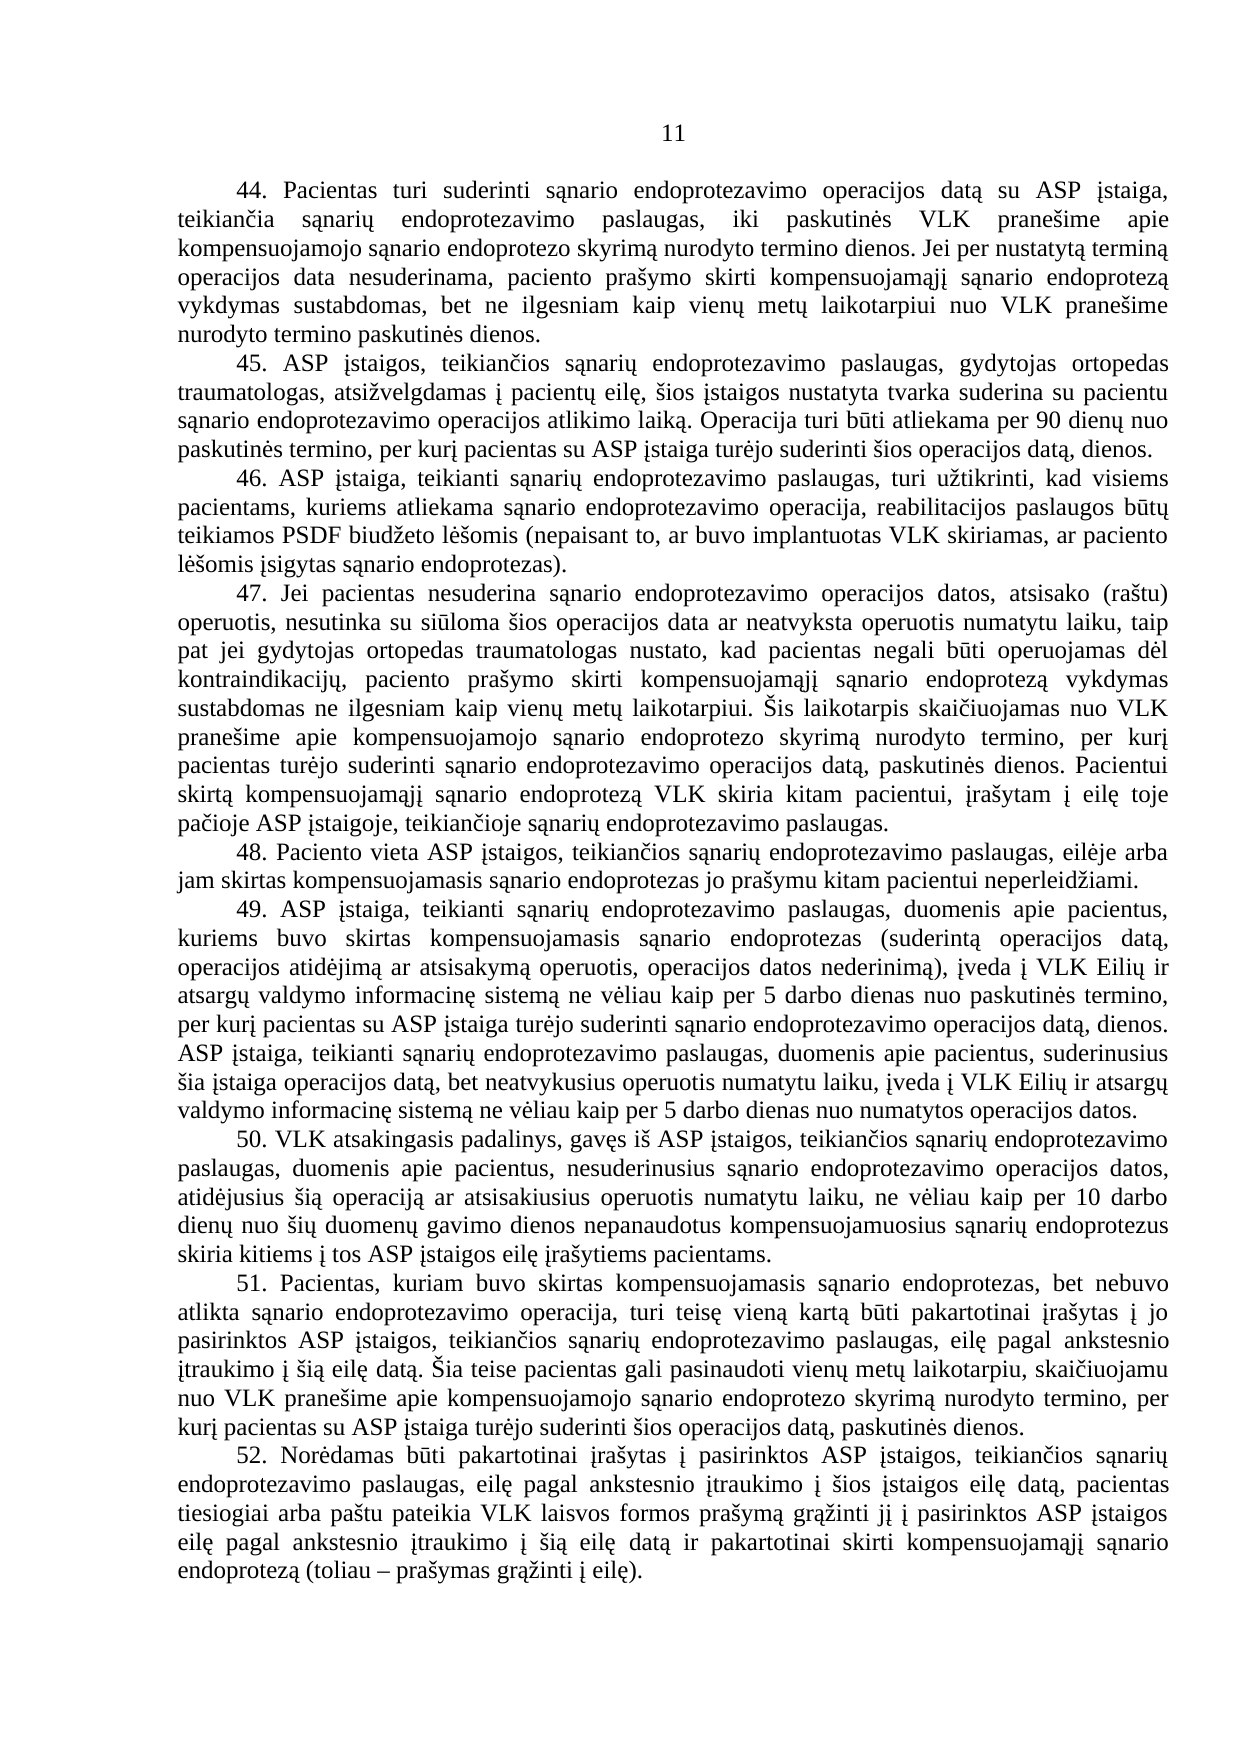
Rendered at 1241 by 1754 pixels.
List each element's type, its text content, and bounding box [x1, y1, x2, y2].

text 44. Pacientas turi suderinti sąnario endoprotezavimo operacijos datą su ASP įstaiga, teikiančia sąnarių endoprotezavimo paslaugas, iki paskutinės VLK pranešime apie kompensuojamojo sąnario endoprotezo skyrimą nurodyto termino dienos. Jei per nustatytą terminą operacijos data nesuderinama, paciento prašymo skirti kompensuojamąjį sąnario endoprotezą vykdymas sustabdomas, bet ne ilgesniam kaip vienų metų laikotarpiui nuo VLK pranešime nurodyto termino paskutinės dienos. [177, 176, 1169, 348]
text 49. ASP įstaiga, teikianti sąnarių endoprotezavimo paslaugas, duomenis apie pacientus, kuriems buvo skirtas kompensuojamasis sąnario endoprotezas (suderintą operacijos datą, operacijos atidėjimą ar atsisakymą operuotis, operacijos datos nederinimą), įveda į VLK Eilių ir atsargų valdymo informacinę sistemą ne vėliau kaip per 5 darbo dienas nuo paskutinės termino, per kurį pacientas su ASP įstaiga turėjo suderinti sąnario endoprotezavimo operacijos datą, dienos. ASP įstaiga, teikianti sąnarių endoprotezavimo paslaugas, duomenis apie pacientus, suderinusius šia įstaiga operacijos datą, bet neatvykusius operuotis numatytu laiku, įveda į VLK Eilių ir atsargų valdymo informacinę sistemą ne vėliau kaip per 5 darbo dienas nuo numatytos operacijos datos. [177, 894, 1169, 1124]
text 48. Paciento vieta ASP įstaigos, teikiančios sąnarių endoprotezavimo paslaugas, eilėje arba jam skirtas kompensuojamasis sąnario endoprotezas jo prašymu kitam pacientui neperleidžiami. [177, 837, 1169, 894]
text 52. Norėdamas būti pakartotinai įrašytas į pasirinktos ASP įstaigos, teikiančios sąnarių endoprotezavimo paslaugas, eilę pagal ankstesnio įtraukimo į šios įstaigos eilę datą, pacientas tiesiogiai arba paštu pateikia VLK laisvos formos prašymą grąžinti jį į pasirinktos ASP įstaigos eilę pagal ankstesnio įtraukimo į šią eilę datą ir pakartotinai skirti kompensuojamąjį sąnario endoprotezą (toliau – prašymas grąžinti į eilę). [177, 1441, 1169, 1584]
text 45. ASP įstaigos, teikiančios sąnarių endoprotezavimo paslaugas, gydytojas ortopedas traumatologas, atsižvelgdamas į pacientų eilę, šios įstaigos nustatyta tvarka suderina su pacientu sąnario endoprotezavimo operacijos atlikimo laiką. Operacija turi būti atliekama per 90 dienų nuo paskutinės termino, per kurį pacientas su ASP įstaiga turėjo suderinti šios operacijos datą, dienos. [177, 348, 1169, 463]
text 51. Pacientas, kuriam buvo skirtas kompensuojamasis sąnario endoprotezas, bet nebuvo atlikta sąnario endoprotezavimo operacija, turi teisę vieną kartą būti pakartotinai įrašytas į jo pasirinktos ASP įstaigos, teikiančios sąnarių endoprotezavimo paslaugas, eilę pagal ankstesnio įtraukimo į šią eilę datą. Šia teise pacientas gali pasinaudoti vienų metų laikotarpiu, skaičiuojamu nuo VLK pranešime apie kompensuojamojo sąnario endoprotezo skyrimą nurodyto termino, per kurį pacientas su ASP įstaiga turėjo suderinti šios operacijos datą, paskutinės dienos. [177, 1268, 1169, 1441]
text 46. ASP įstaiga, teikianti sąnarių endoprotezavimo paslaugas, turi užtikrinti, kad visiems pacientams, kuriems atliekama sąnario endoprotezavimo operacija, reabilitacijos paslaugos būtų teikiamos PSDF biudžeto lėšomis (nepaisant to, ar buvo implantuotas VLK skiriamas, ar paciento lėšomis įsigytas sąnario endoprotezas). [177, 463, 1169, 578]
text 50. VLK atsakingasis padalinys, gavęs iš ASP įstaigos, teikiančios sąnarių endoprotezavimo paslaugas, duomenis apie pacientus, nesuderinusius sąnario endoprotezavimo operacijos datos, atidėjusius šią operaciją ar atsisakiusius operuotis numatytu laiku, ne vėliau kaip per 10 darbo dienų nuo šių duomenų gavimo dienos nepanaudotus kompensuojamuosius sąnarių endoprotezus skiria kitiems į tos ASP įstaigos eilę įrašytiems pacientams. [177, 1124, 1169, 1268]
text 47. Jei pacientas nesuderina sąnario endoprotezavimo operacijos datos, atsisako (raštu) operuotis, nesutinka su siūloma šios operacijos data ar neatvyksta operuotis numatytu laiku, taip pat jei gydytojas ortopedas traumatologas nustato, kad pacientas negali būti operuojamas dėl kontraindikacijų, paciento prašymo skirti kompensuojamąjį sąnario endoprotezą vykdymas sustabdomas ne ilgesniam kaip vienų metų laikotarpiui. Šis laikotarpis skaičiuojamas nuo VLK pranešime apie kompensuojamojo sąnario endoprotezo skyrimą nurodyto termino, per kurį pacientas turėjo suderinti sąnario endoprotezavimo operacijos datą, paskutinės dienos. Pacientui skirtą kompensuojamąjį sąnario endoprotezą VLK skiria kitam pacientui, įrašytam į eilę toje pačioje ASP įstaigoje, teikiančioje sąnarių endoprotezavimo paslaugas. [177, 578, 1169, 837]
